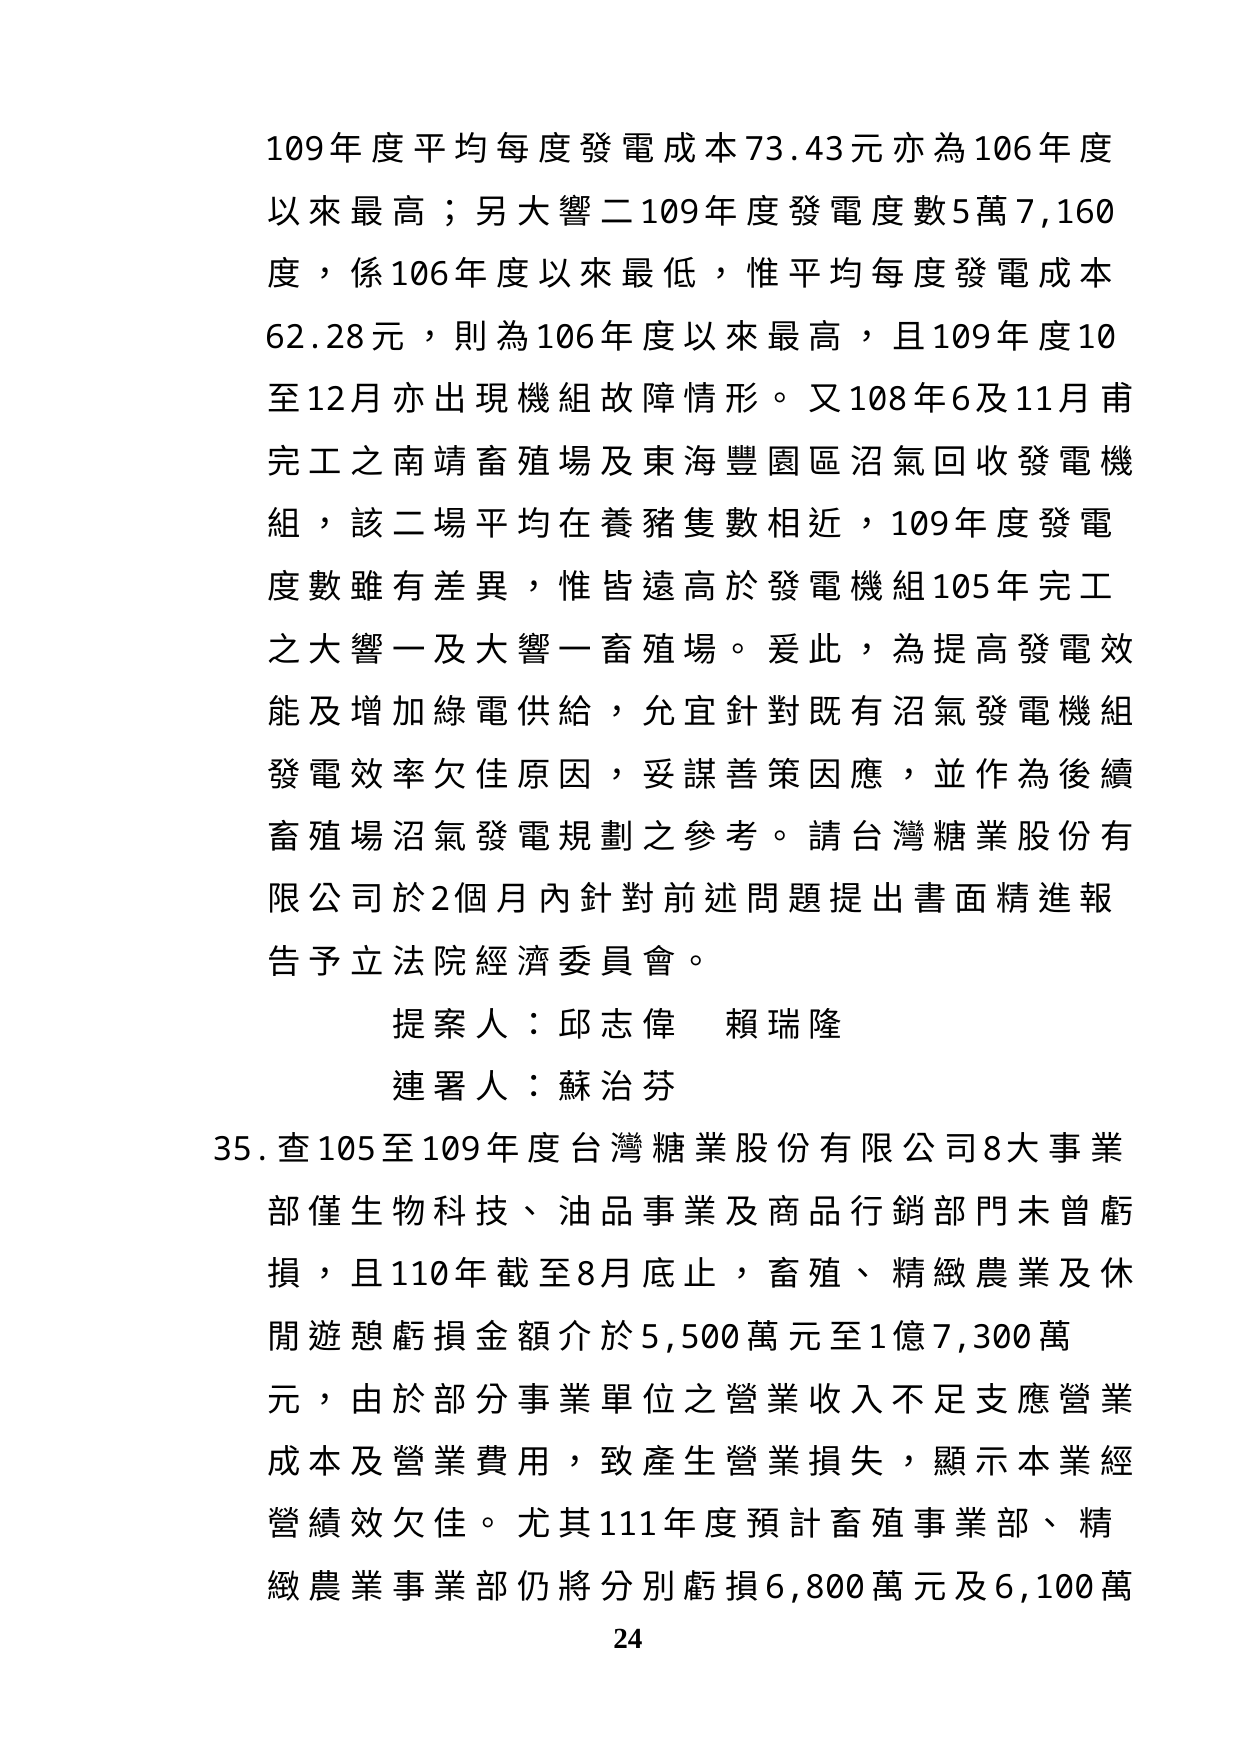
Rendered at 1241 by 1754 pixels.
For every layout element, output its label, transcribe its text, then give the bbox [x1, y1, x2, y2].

text 連署人：蘇治芬 [124, 1042, 1148, 1105]
text 35.查105至109年度台灣糖業股份有限公司8大事業部僅生物科技、油品事業及商品行銷部門未曾虧損，且110年截至8月底止，畜殖、精緻農業及休閒遊憩虧損金額介於5,500萬元至1億7,300萬元，由於部分事業單位之營業收入不足支應營業成本及營業費用，致產生營業損失，顯示本業經營績效欠佳。尤其111年度預計畜殖事業部、精緻農業事業部仍將分別虧損6,800萬元及6,100萬 [211, 1105, 1148, 1605]
text 提案人：邱志偉 賴瑞隆 [211, 980, 1148, 1042]
text 109年度平均每度發電成本73.43元亦為106年度以來最高；另大響二109年度發電度數5萬7,160度，係106年度以來最低，惟平均每度發電成本62.28元，則為106年度以來最高，且109年度10至12月亦出現機組故障情形。又108年6及11月甫完工之南靖畜殖場及東海豐園區沼氣回收發電機組，該二場平均在養豬隻數相近，109年度發電度數雖有差異，惟皆遠高於發電機組105年完工之大響一及大響一畜殖場。爰此，為提高發電效能及增加綠電供給，允宜針對既有沼氣發電機組發電效率欠佳原因，妥謀善策因應，並作為後續畜殖場沼氣發電規劃之參考。請台灣糖業股份有限公司於2個月內針對前述問題提出書面精進報告予立法院經濟委員會。 [211, 105, 1148, 980]
